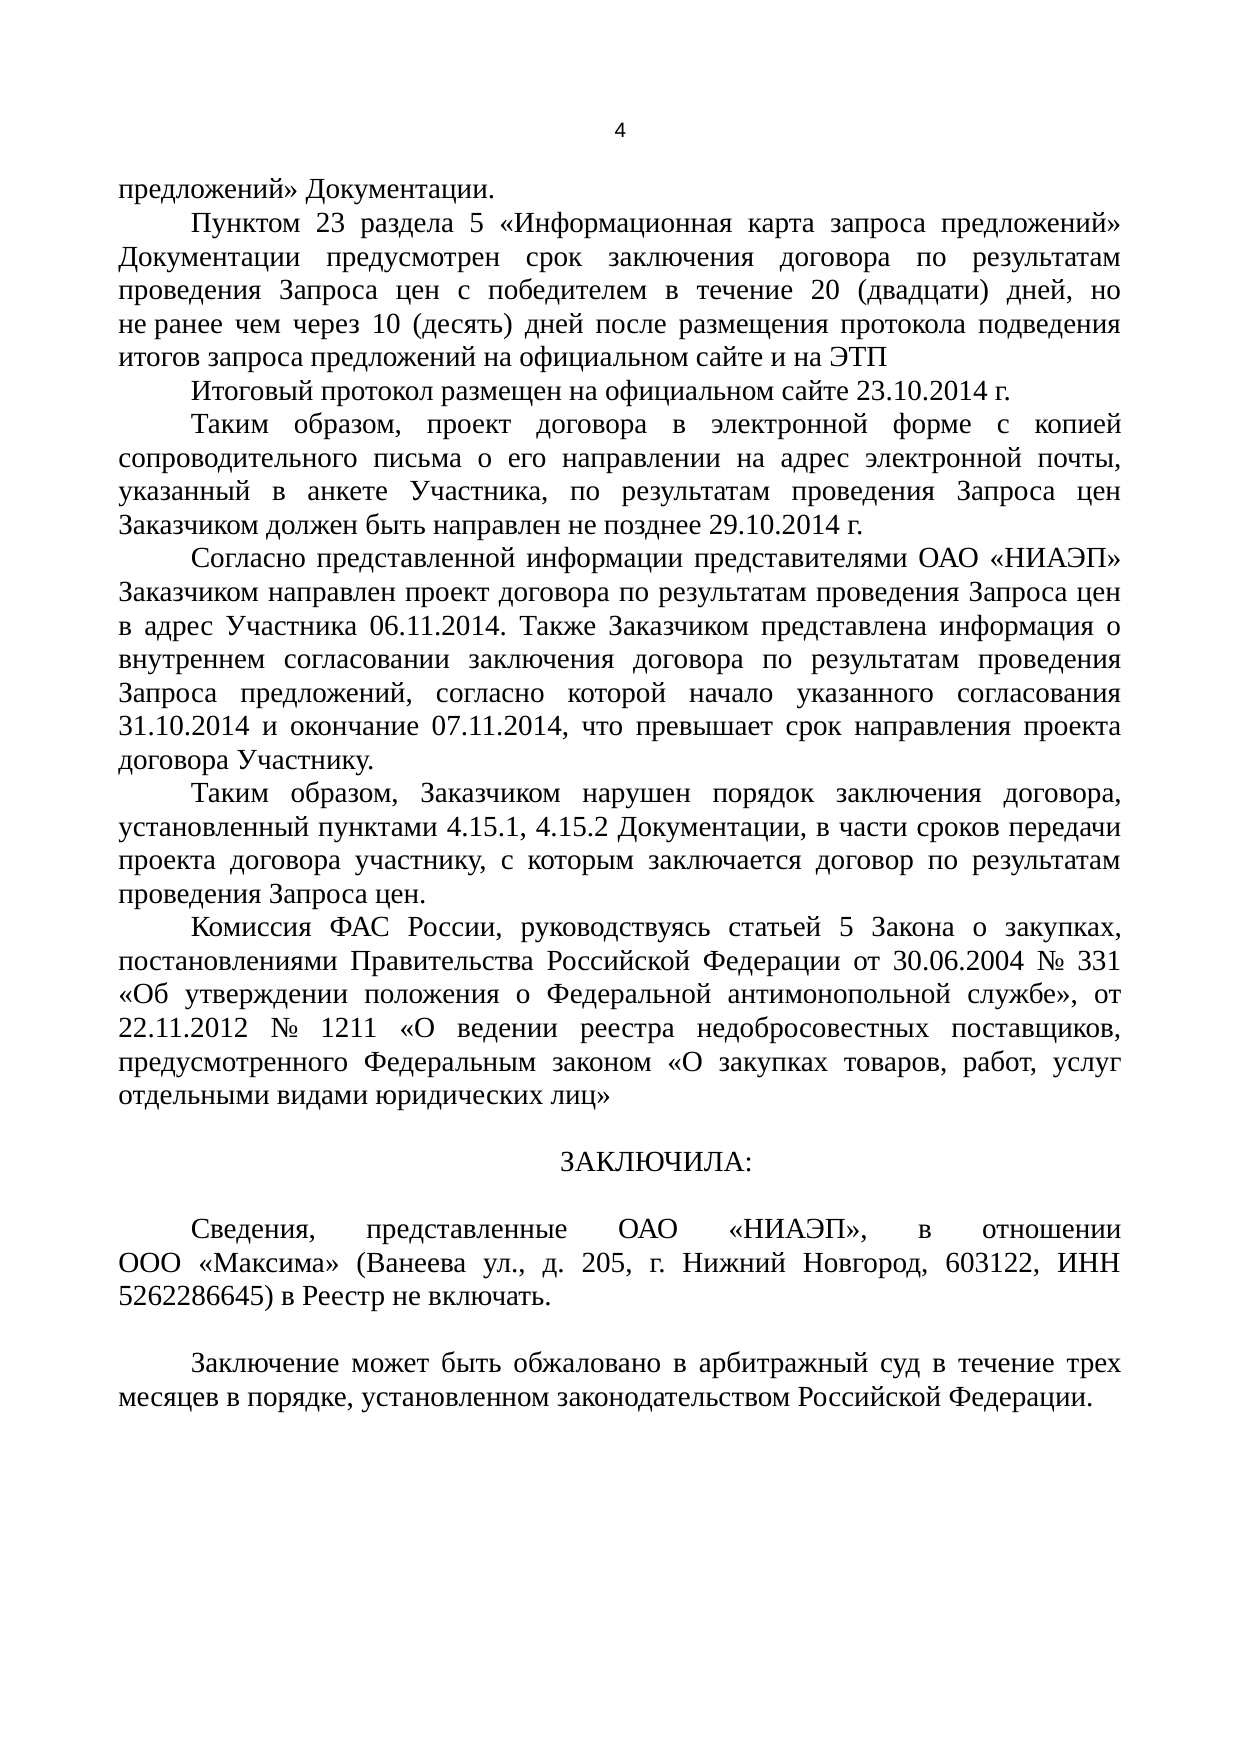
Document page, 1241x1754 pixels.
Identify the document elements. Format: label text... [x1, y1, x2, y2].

text Сведения, представленные ОАО «НИАЭП», в отношении ООО «Максима» (Ванеева ул., д. 205, г. Нижний Новгород, 603122, ИНН 5262286645) в Реестр не включать. [118, 1211, 1122, 1312]
text Итоговый протокол размещен на официальном сайте 23.10.2014 г. [118, 373, 1122, 406]
text ЗАКЛЮЧИЛА: [118, 1144, 1122, 1178]
text Заключение может быть обжаловано в арбитражный суд в течение трех месяцев в порядке, установленном законодательством Российской Федерации. [118, 1346, 1122, 1413]
text предложений» Документации. [118, 172, 1122, 205]
text Таким образом, проект договора в электронной форме с копией сопроводительного письма о его направлении на адрес электронной почты, указанный в анкете Участника, по результатам проведения Запроса цен Заказчиком должен быть направлен не позднее 29.10.2014 г. [118, 406, 1122, 541]
text Пунктом 23 раздела 5 «Информационная карта запроса предложений» Документации предусмотрен срок заключения договора по результатам проведения Запроса цен с победителем в течение 20 (двадцати) дней, но не ранее чем через 10 (десять) дней после размещения протокола подведения итогов запроса предложений на официальном сайте и на ЭТП [118, 205, 1122, 373]
text Комиссия ФАС России, руководствуясь статьей 5 Закона о закупках, постановлениями Правительства Российской Федерации от 30.06.2004 № 331 «Об утверждении положения о Федеральной антимонопольной службе», от 22.11.2012 № 1211 «О ведении реестра недобросовестных поставщиков, предусмотренного Федеральным законом «О закупках товаров, работ, услуг отдельными видами юридических лиц» [118, 909, 1122, 1111]
text Таким образом, Заказчиком нарушен порядок заключения договора, установленный пунктами 4.15.1, 4.15.2 Документации, в части сроков передачи проекта договора участнику, с которым заключается договор по результатам проведения Запроса цен. [118, 775, 1122, 909]
text Согласно представленной информации представителями ОАО «НИАЭП» Заказчиком направлен проект договора по результатам проведения Запроса цен в адрес Участника 06.11.2014. Также Заказчиком представлена информация о внутреннем согласовании заключения договора по результатам проведения Запроса предложений, согласно которой начало указанного согласования 31.10.2014 и окончание 07.11.2014, что превышает срок направления проекта договора Участнику. [118, 541, 1122, 775]
